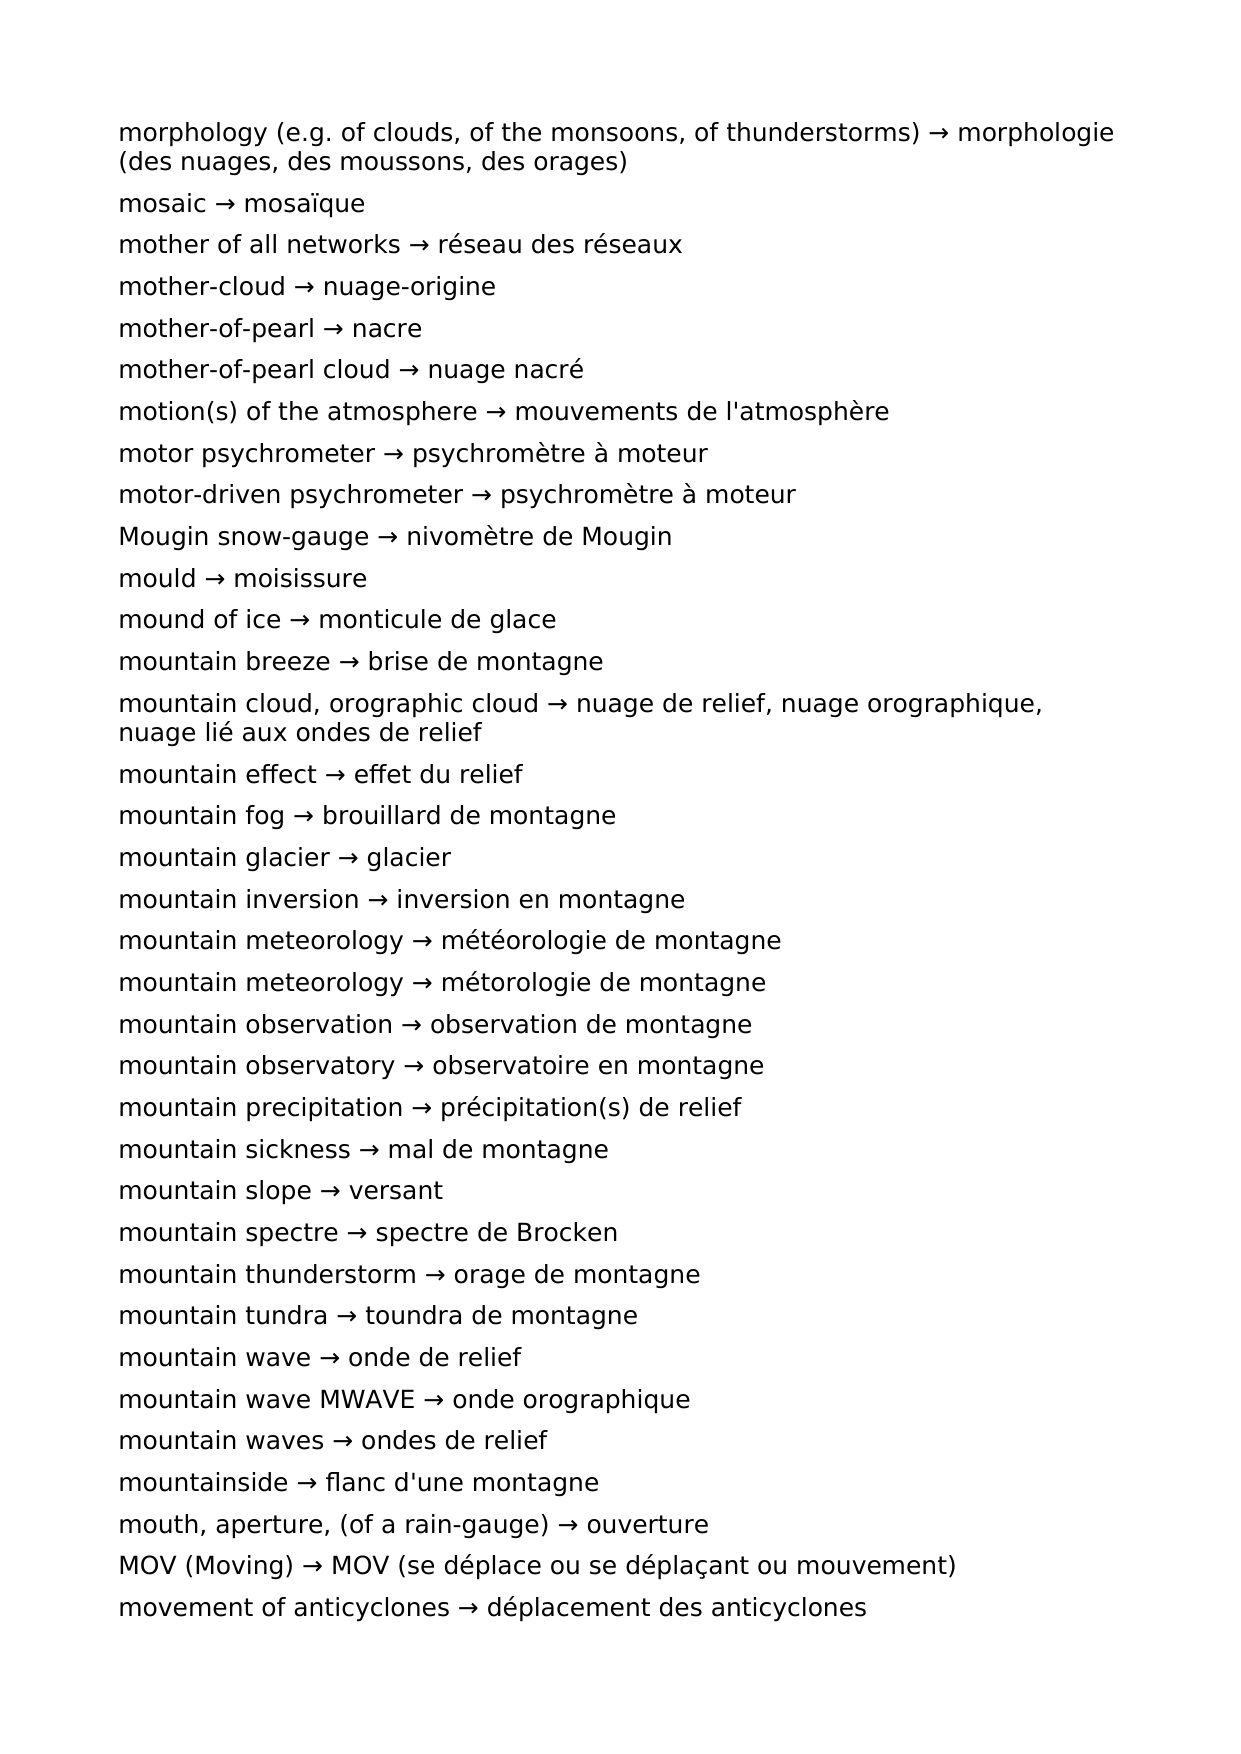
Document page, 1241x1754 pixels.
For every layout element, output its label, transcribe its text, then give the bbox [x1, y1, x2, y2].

text motor-driven psychrometer → psychromètre à moteur [118, 481, 1122, 510]
text mountain slope → versant [118, 1176, 1122, 1206]
text mountain tundra → toundra de montagne [118, 1301, 1122, 1331]
text mountain effect → effet du relief [118, 760, 1122, 789]
text mould → moisissure [118, 564, 1122, 593]
text mountain thunderstorm → orage de montagne [118, 1260, 1122, 1289]
text mountain observatory → observatoire en montagne [118, 1051, 1122, 1081]
text mother-of-pearl cloud → nuage nacré [118, 356, 1122, 385]
text mountain sickness → mal de montagne [118, 1135, 1122, 1164]
text morphology (e.g. of clouds, of the monsoons, of thunderstorms) → morphologie (des nuages, des moussons, des orages) [118, 118, 1122, 176]
text mountain cloud, orographic cloud → nuage de relief, nuage orographique, nuage lié aux ondes de relief [118, 689, 1122, 747]
text mountain meteorology → métorologie de montagne [118, 968, 1122, 997]
text mother-of-pearl → nacre [118, 314, 1122, 343]
text mountain wave → onde de relief [118, 1343, 1122, 1372]
text mountain waves → ondes de relief [118, 1426, 1122, 1456]
text Mougin snow-gauge → nivomètre de Mougin [118, 522, 1122, 551]
text mountainside → flanc d'une montagne [118, 1468, 1122, 1497]
text mountain observation → observation de montagne [118, 1010, 1122, 1039]
text mosaic → mosaïque [118, 189, 1122, 218]
text motion(s) of the atmosphere → mouvements de l'atmosphère [118, 397, 1122, 426]
text mountain precipitation → précipitation(s) de relief [118, 1093, 1122, 1122]
text mother-cloud → nuage-origine [118, 272, 1122, 301]
text mouth, aperture, (of a rain-gauge) → ouverture [118, 1510, 1122, 1539]
text mountain breeze → brise de montagne [118, 647, 1122, 676]
text mountain spectre → spectre de Brocken [118, 1218, 1122, 1247]
text motor psychrometer → psychromètre à moteur [118, 439, 1122, 468]
text mountain glacier → glacier [118, 843, 1122, 872]
text mountain meteorology → météorologie de montagne [118, 926, 1122, 956]
text mountain inversion → inversion en montagne [118, 885, 1122, 914]
text movement of anticyclones → déplacement des anticyclones [118, 1593, 1122, 1622]
text mountain fog → brouillard de montagne [118, 801, 1122, 831]
text MOV (Moving) → MOV (se déplace ou se déplaçant ou mouvement) [118, 1551, 1122, 1581]
text mound of ice → monticule de glace [118, 606, 1122, 635]
text mountain wave MWAVE → onde orographique [118, 1385, 1122, 1414]
text mother of all networks → réseau des réseaux [118, 231, 1122, 260]
